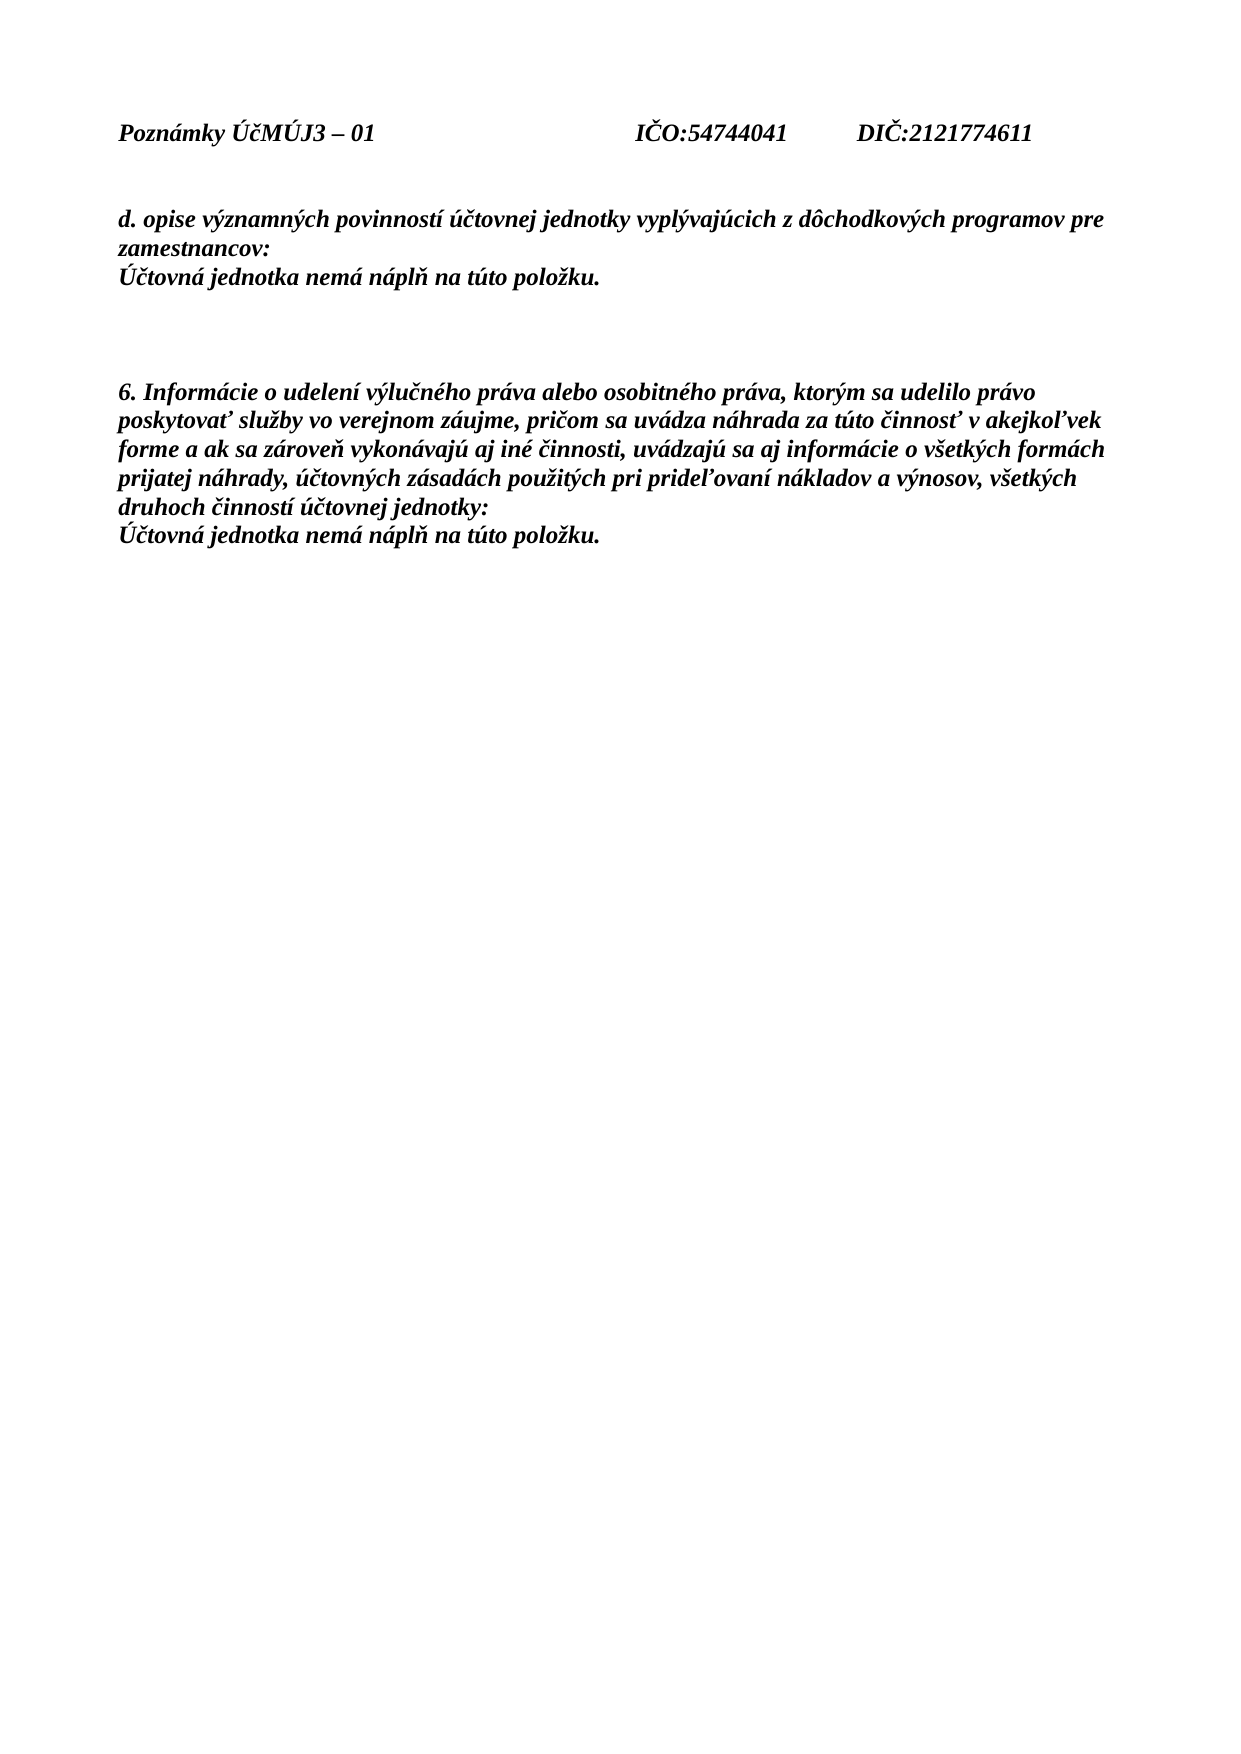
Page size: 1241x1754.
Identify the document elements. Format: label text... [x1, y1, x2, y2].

text 6. Informácie o udelení výlučného práva alebo osobitného práva, ktorým sa udelilo právo poskytovať služby vo verejnom záujme, pričom sa uvádza náhrada za túto činnosť v akejkoľvek forme a ak sa zároveň vykonávajú aj iné činnosti, uvádzajú sa aj informácie o všetkých formách prijatej náhrady, účtovných zásadách použitých pri prideľovaní nákladov a výnosov, všetkých druhoch činností účtovnej jednotky: [118, 377, 1122, 521]
text Účtovná jednotka nemá náplň na túto položku. [118, 521, 1122, 549]
text Poznámky ÚčMÚJ3 – 01 IČO:54744041 DIČ:2121774611 [118, 118, 1122, 147]
text d. opise významných povinností účtovnej jednotky vyplývajúcich z dôchodkových programov pre zamestnancov: [118, 204, 1122, 262]
text Účtovná jednotka nemá náplň na túto položku. [118, 262, 1122, 291]
